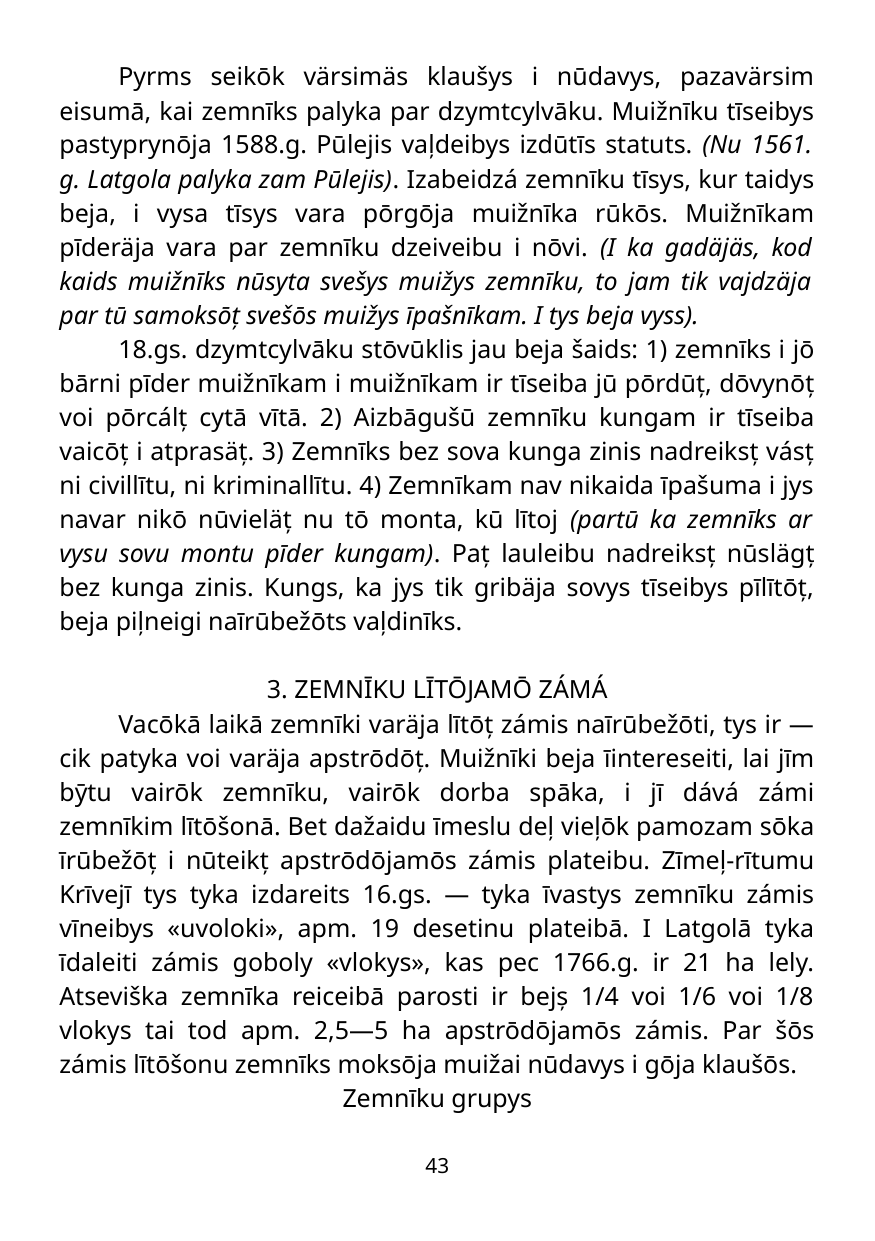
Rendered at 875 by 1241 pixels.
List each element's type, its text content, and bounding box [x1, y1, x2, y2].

text Zemnīku grupys [59, 1081, 815, 1115]
text Vacōkā laikā zemnīki varäja lītōț zámis naīrūbežōti, tys ir — cik patyka voi varäja apstrōdōț. Muižnīki beja īintereseiti, lai jīm bȳtu vairōk zemnīku, vairōk dorba spāka, i jī dává zámi zemnīkim lītōšonā. Bet dažaidu īmeslu deļ vieļōk pamozam sōka īrūbežōț i nūteikț apstrōdōjamōs zámis plateibu. Zīmeļ-rītumu Krīvejī tys tyka izdareits 16.gs. — tyka īvastys zemnīku zámis vīneibys «uvoloki», apm. 19 desetinu plateibā. I Latgolā tyka īdaleiti zámis goboly «vlokys», kas pec 1766.g. ir 21 ha lely. Atseviška zemnīka reiceibā parosti ir bejș 1/4 voi 1/6 voi 1/8 vlokys tai tod apm. 2,5—5 ha apstrōdōjamōs zámis. Par šōs zámis lītōšonu zemnīks moksōja muižai nūdavys i gōja klaušōs. [59, 706, 815, 1081]
text 18.gs. dzymtcylvāku stōvūklis jau beja šaids: 1) zemnīks i jō bārni pīder muižnīkam i muižnīkam ir tīseiba jū pōrdūț, dōvynōț voi pōrcálț cytā vītā. 2) Aizbāgušū zemnīku kungam ir tīseiba vaicōț i atprasäț. 3) Zemnīks bez sova kunga zinis nadreiksț vásț ni civillītu, ni kriminallītu. 4) Zemnīkam nav nikaida īpašuma i jys navar nikō nūvieläț nu tō monta, kū lītoj (partū ka zemnīks ar vysu sovu montu pīder kungam). Paț lauleibu nadreiksț nūslägț bez kunga zinis. Kungs, ka jys tik gribäja sovys tīseibys pīlītōț, beja piļneigi naīrūbežōts vaļdinīks. [59, 332, 815, 638]
text 3. ZEMNĪKU LĪTŌJAMŌ ZÁMÁ [59, 672, 815, 706]
text Pyrms seikōk värsimäs klaušys i nūdavys, pazavärsim eisumā, kai zemnīks palyka par dzymtcylvāku. Muižnīku tīseibys pastyprynōja 1588.g. Pūlejis vaļdeibys izdūtīs statuts. (Nu 1561. g. Latgola palyka zam Pūlejis). Izabeidzá zemnīku tīsys, kur taidys beja, i vysa tīsys vara pōrgōja muižnīka rūkōs. Muižnīkam pīderäja vara par zemnīku dzeiveibu i nōvi. (I ka gadäjäs, kod kaids muižnīks nūsyta svešys muižys zemnīku, to jam tik vajdzäja par tū samoksōț svešōs muižys īpašnīkam. I tys beja vyss). [59, 59, 815, 332]
